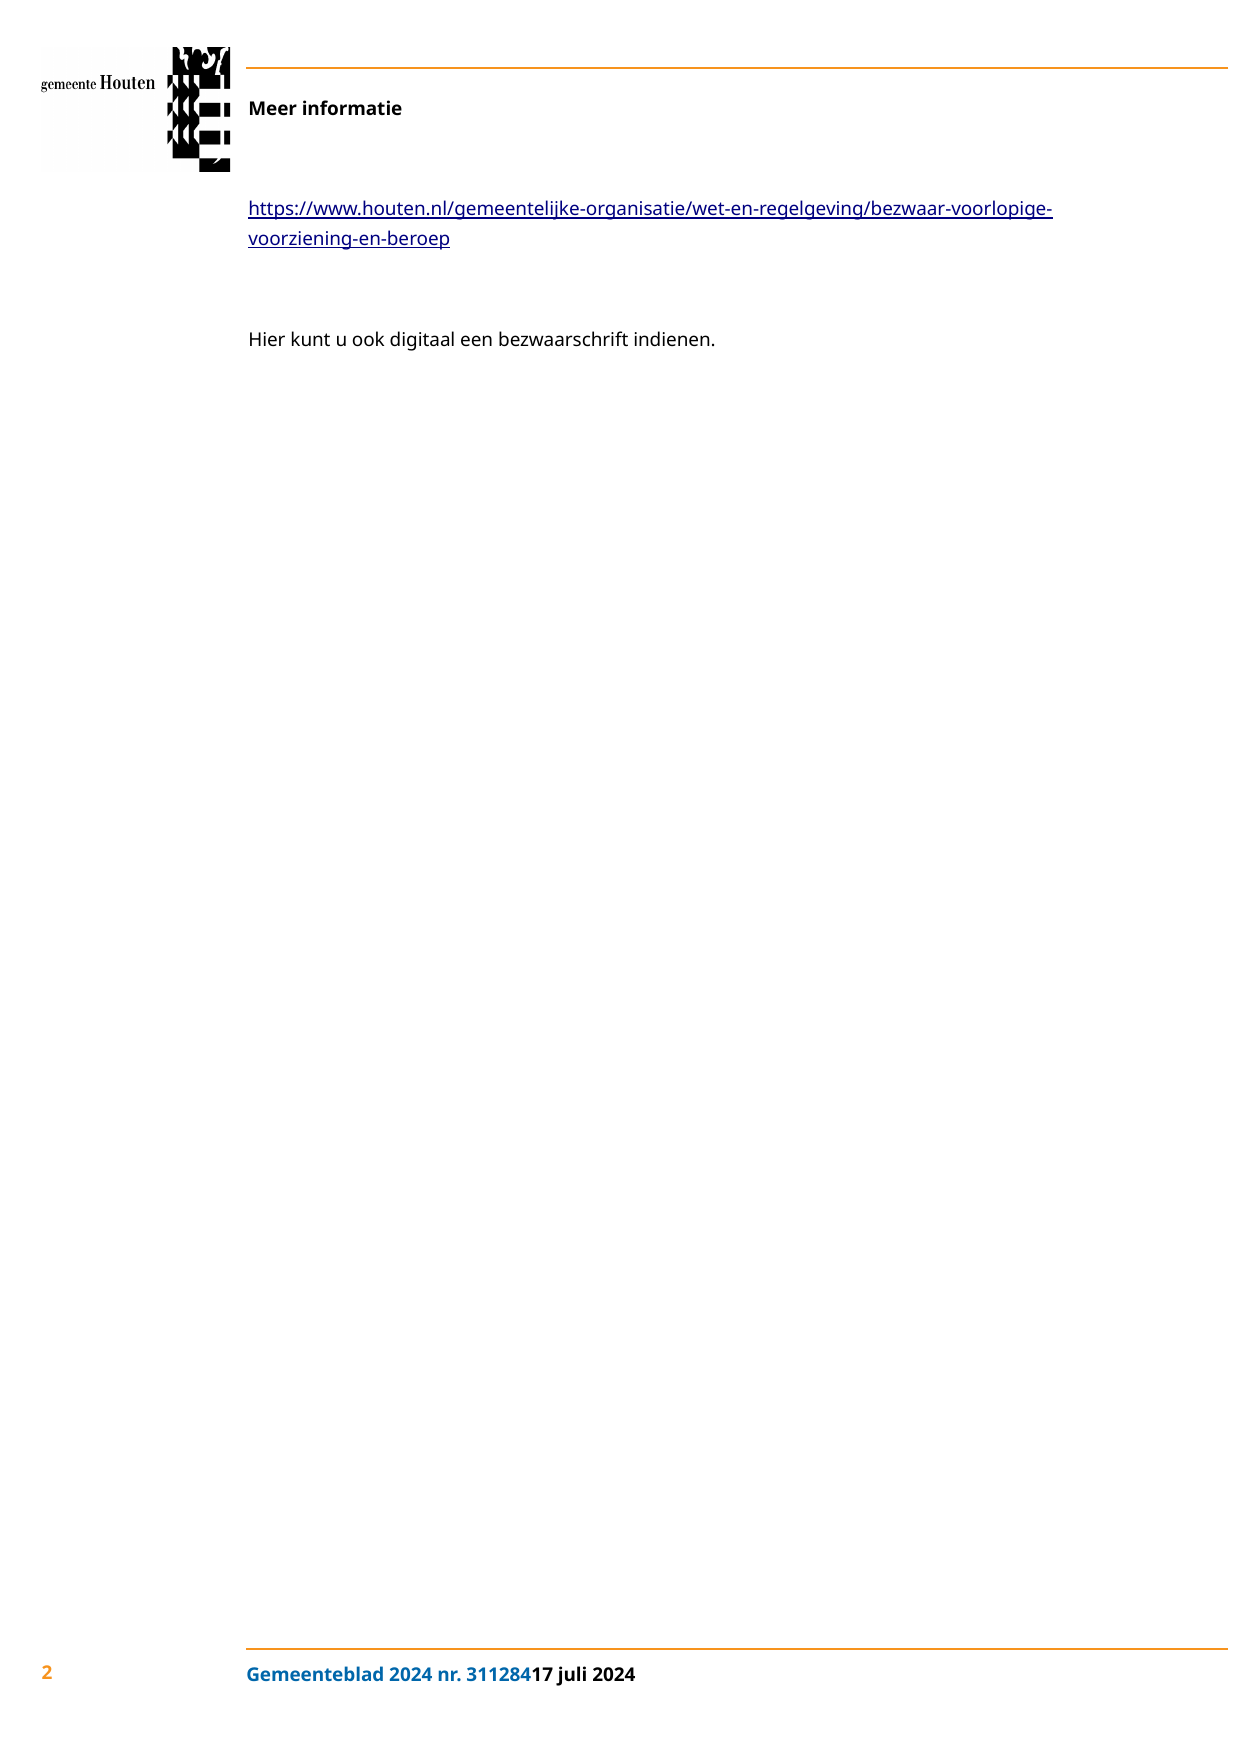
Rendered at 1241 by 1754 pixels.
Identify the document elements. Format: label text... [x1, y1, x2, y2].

text https://www.houten.nl/gemeentelijke-organisatie/wet-en-regelgeving/bezwaar-voorlopige-voorziening-en-beroep [248, 196, 1152, 251]
text Meer informatie [248, 95, 1152, 121]
text Hier kunt u ook digitaal een bezwaarschrift indienen. [248, 326, 1152, 352]
picture [41, 47, 231, 172]
